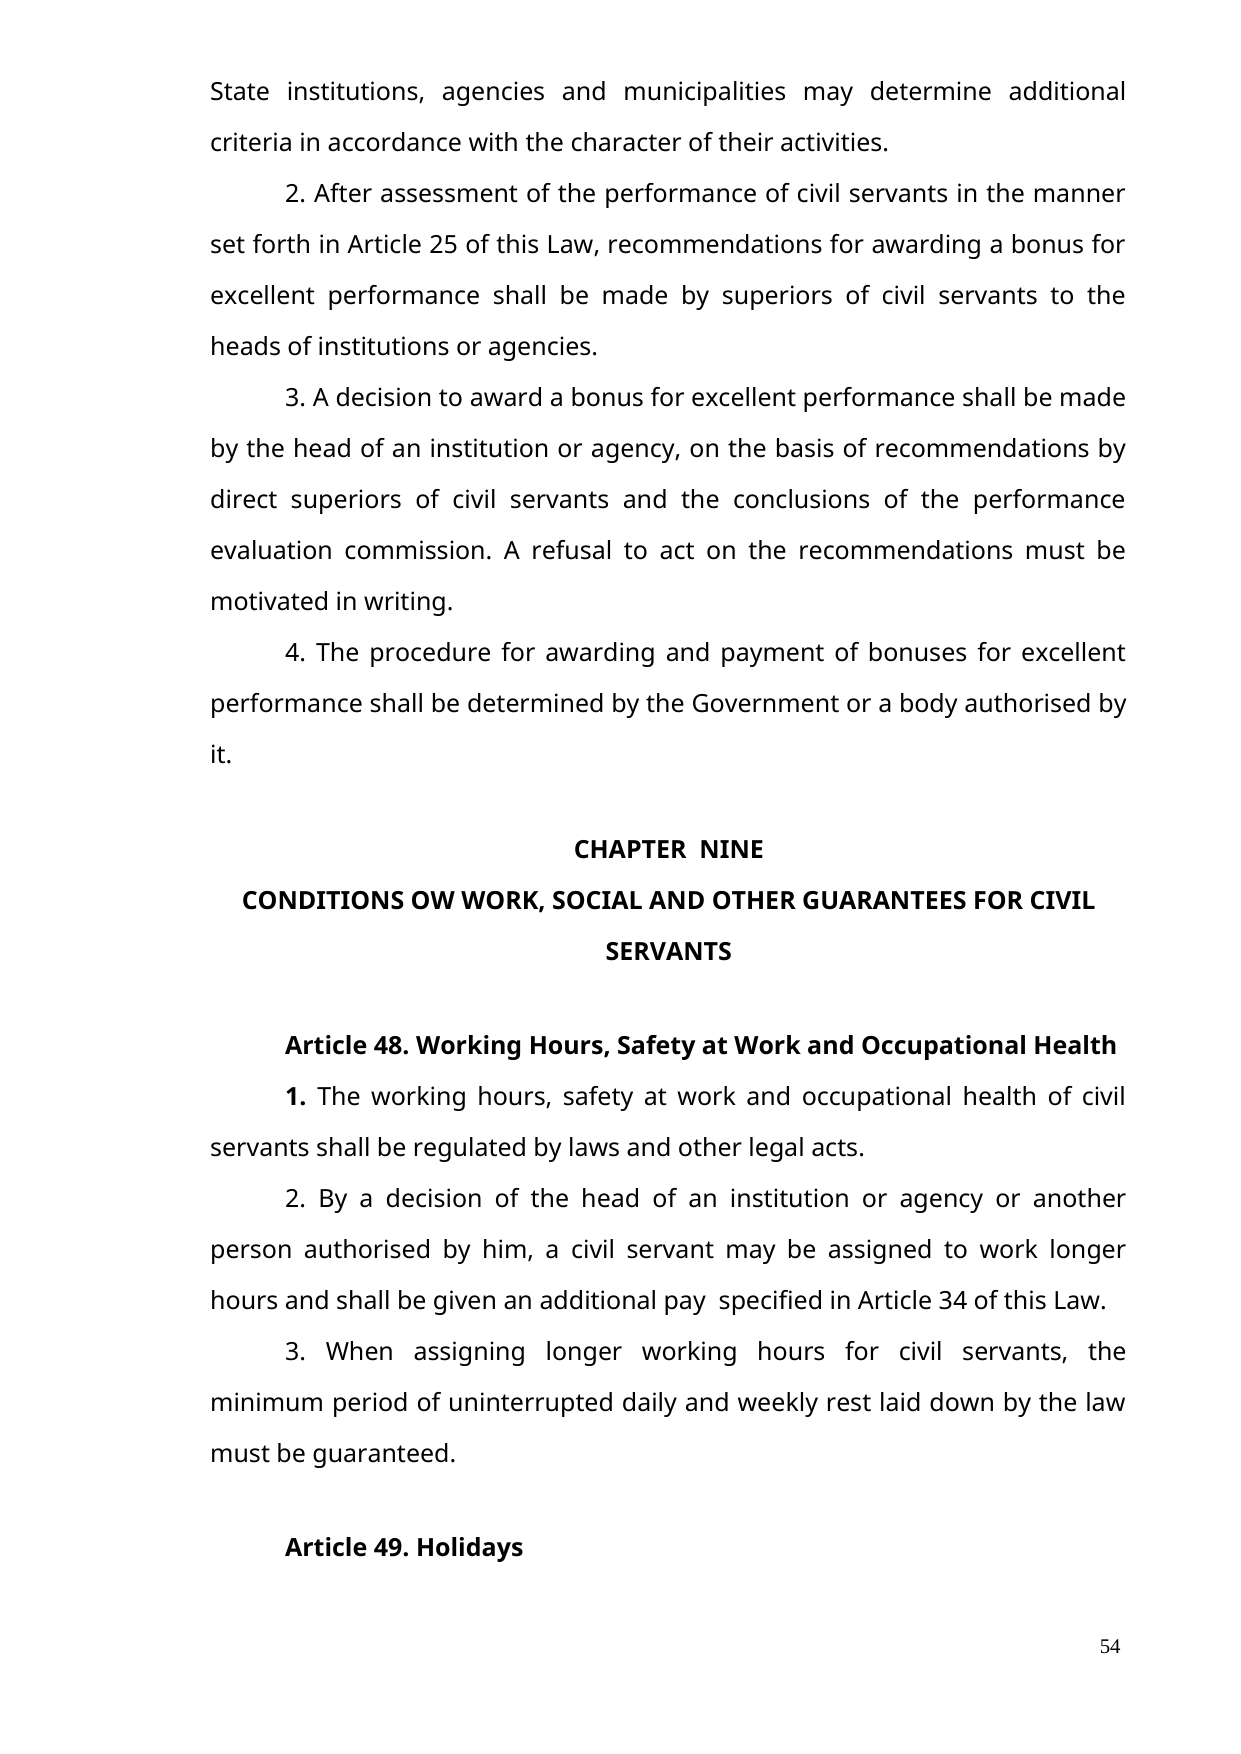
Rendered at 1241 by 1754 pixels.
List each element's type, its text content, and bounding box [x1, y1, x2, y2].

text 2. After assessment of the performance of civil servants in the manner set forth in Article 25 of this Law, recommendations for awarding a bonus for excellent performance shall be made by superiors of civil servants to the heads of institutions or agencies. [210, 176, 1127, 363]
text 2. By a decision of the head of an institution or agency or another person authorised by him, a civil servant may be assigned to work longer hours and shall be given an additional pay specified in Article 34 of this Law. [210, 1181, 1127, 1317]
text 3. A decision to award a bonus for excellent performance shall be made by the head of an institution or agency, on the basis of recommendations by direct superiors of civil servants and the conclusions of the performance evaluation commission. A refusal to act on the recommendations must be motivated in writing. [210, 380, 1127, 618]
text CONDITIONS OW WORK, SOCIAL AND OTHER GUARANTEES FOR CIVIL SERVANTS [210, 882, 1127, 967]
text 1. The working hours, safety at work and occupational health of civil servants shall be regulated by laws and other legal acts. [210, 1078, 1127, 1164]
text CHAPTER NINE [210, 831, 1127, 865]
text 4. The procedure for awarding and payment of bonuses for excellent performance shall be determined by the Government or a body authorised by it. [210, 635, 1127, 771]
text Article 49. Holidays [210, 1530, 1127, 1564]
text 3. When assigning longer working hours for civil servants, the minimum period of uninterrupted daily and weekly rest laid down by the law must be guaranteed. [210, 1334, 1127, 1470]
text State institutions, agencies and municipalities may determine additional criteria in accordance with the character of their activities. [210, 73, 1127, 159]
text Article 48. Working Hours, Safety at Work and Occupational Health [210, 1027, 1127, 1062]
